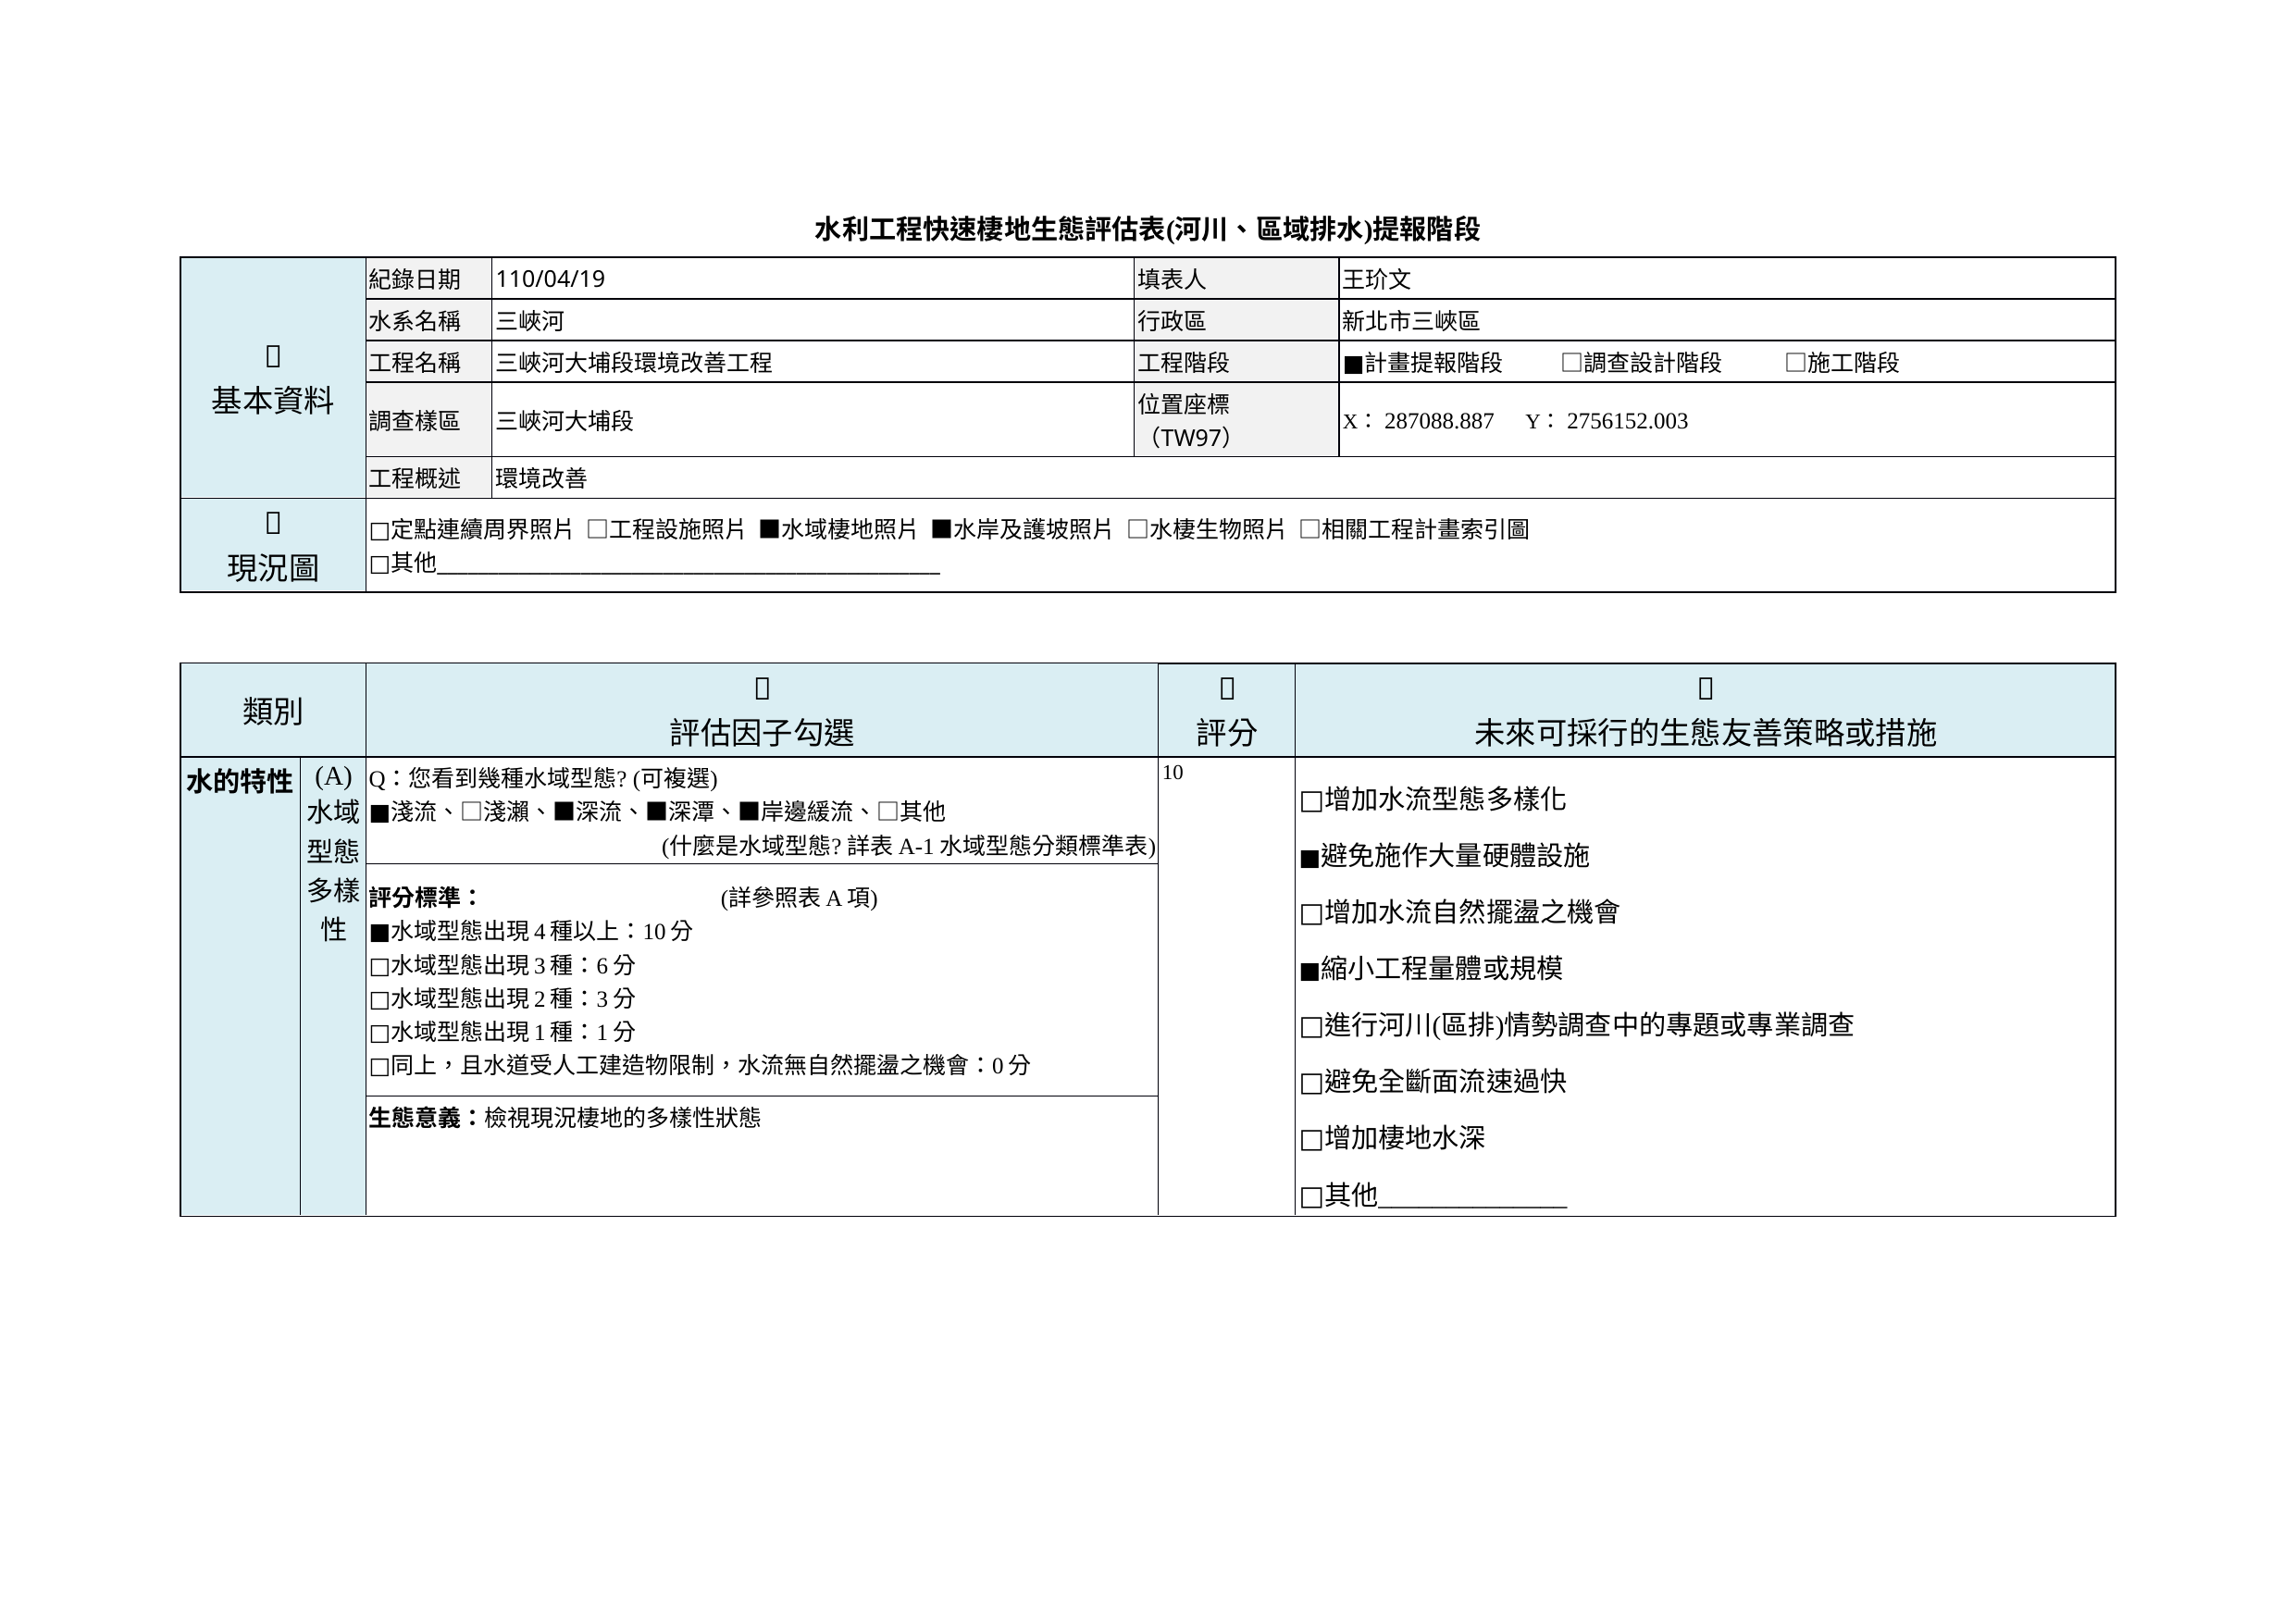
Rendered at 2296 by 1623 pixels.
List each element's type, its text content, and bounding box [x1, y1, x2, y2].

table_cell 環境改善 [492, 457, 2115, 497]
table_cell □定點連續周界照片 □工程設施照片 ■水域棲地照片 ■水岸及護坡照片 □水棲生物照片 □相關工程計畫索引圖 □其他_________________________________________________ [366, 499, 2115, 590]
table_cell 調查樣區 [366, 383, 491, 455]
table_header 王玠文 [1340, 258, 2115, 298]
table_header 填表人 [1135, 258, 1338, 298]
table_header  評估因子勾選 [366, 663, 1158, 756]
table_cell □增加水流型態多樣化 ■避免施作大量硬體設施 □增加水流自然擺盪之機會 ■縮小工程量體或規模 □進行河川(區排)情勢調查中的專題或專業調查 □避免全斷面流速過快 □增加棲地水深 □其他______________ [1296, 758, 2115, 1215]
table_cell 評分標準： (詳參照表A項) ■水域型態出現4種以上：10分 □水域型態出現3種：6分 □水域型態出現2種：3分 □水域型態出現1種：1分 □同上，且水道受人工建造物限制，水流無自然擺盪之機會：0分 [366, 864, 1158, 1096]
table_cell ■計畫提報階段 □調查設計階段 □施工階段 [1340, 341, 2115, 381]
table_cell 生態意義：檢視現況棲地的多樣性狀態 [366, 1096, 1158, 1215]
table_cell 水的特性 [181, 758, 300, 1215]
table_header  基本資料 [181, 258, 366, 497]
table_cell 新北市三峽區 [1340, 300, 2115, 340]
table_cell Q：您看到幾種水域型態? (可複選) ■淺流、□淺瀨、■深流、■深潭、■岸邊緩流、□其他 (什麼是水域型態? 詳表A-1 水域型態分類標準表) [366, 758, 1158, 863]
table_cell 10 [1159, 758, 1295, 1215]
table_header 類別 [181, 663, 366, 756]
table_cell 工程階段 [1135, 341, 1338, 381]
table_header  評分 [1159, 664, 1295, 756]
table_cell 工程名稱 [366, 341, 491, 381]
table_cell 工程概述 [366, 457, 491, 497]
table_cell 行政區 [1135, 300, 1338, 340]
table_header  未來可採行的生態友善策略或措施 [1296, 664, 2115, 756]
table_cell 位置座標（TW97） [1135, 383, 1338, 455]
table_header 紀錄日期 [366, 258, 491, 298]
table_cell 三峽河 [492, 300, 1134, 340]
table_cell 三峽河大埔段環境改善工程 [492, 341, 1134, 381]
table_cell 三峽河大埔段 [492, 383, 1134, 455]
table_cell (A) 水域型態多樣性 [301, 758, 366, 1215]
table_cell  現況圖 [181, 499, 366, 590]
table_header 110/04/19 [492, 258, 1134, 298]
table_cell 水系名稱 [366, 300, 491, 340]
subtitle 水利工程快速棲地生態評估表(河川、區域排水)提報階段 [139, 187, 2156, 256]
table_cell X： 287088.887 Y： 2756152.003 [1340, 383, 2115, 455]
